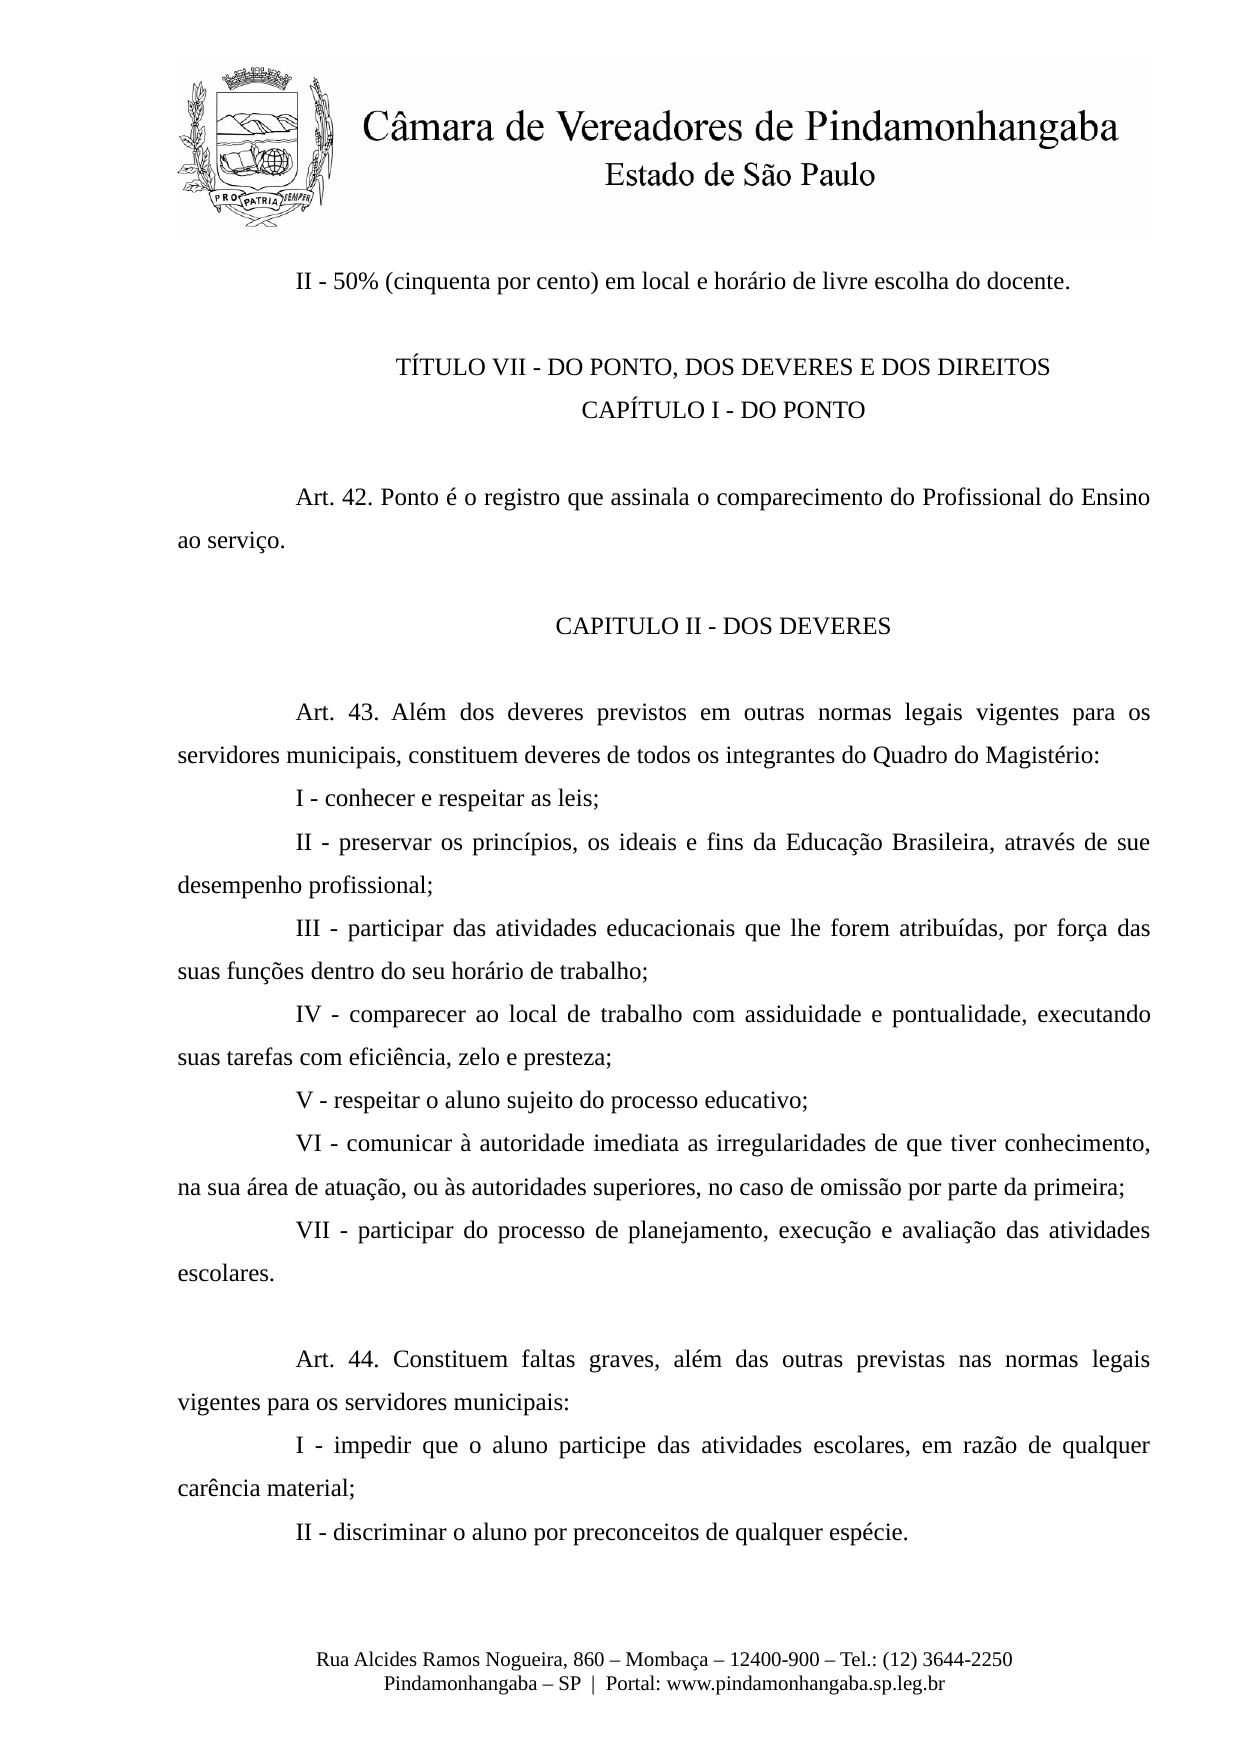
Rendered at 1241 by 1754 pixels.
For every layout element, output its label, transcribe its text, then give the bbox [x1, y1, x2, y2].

text IV - comparecer ao local de trabalho com assiduidade e pontualidade, executando suas tarefas com eficiência, zelo e presteza; [177, 999, 1152, 1071]
text I - impedir que o aluno participe das atividades escolares, em razão de qualquer carência material; [177, 1430, 1152, 1502]
text TÍTULO VII - DO PONTO, DOS DEVERES E DOS DIREITOS [177, 352, 1152, 381]
text II - preservar os princípios, os ideais e fins da Educação Brasileira, através de sue desempenho profissional; [177, 827, 1152, 898]
text I - conhecer e respeitar as leis; [177, 783, 1152, 812]
text Art. 44. Constituem faltas graves, além das outras previstas nas normas legais vigentes para os servidores municipais: [177, 1344, 1152, 1416]
text II - 50% (cinquenta por cento) em local e horário de livre escolha do docente. [177, 266, 1152, 295]
text Art. 42. Ponto é o registro que assinala o comparecimento do Profissional do Ensino ao serviço. [177, 482, 1152, 553]
text V - respeitar o aluno sujeito do processo educativo; [177, 1085, 1152, 1114]
text III - participar das atividades educacionais que lhe forem atribuídas, por força das suas funções dentro do seu horário de trabalho; [177, 913, 1152, 985]
picture [177, 59, 1152, 236]
text Art. 43. Além dos deveres previstos em outras normas legais vigentes para os servidores municipais, constituem deveres de todos os integrantes do Quadro do Magistério: [177, 697, 1152, 769]
text VII - participar do processo de planejamento, execução e avaliação das atividades escolares. [177, 1215, 1152, 1287]
text CAPITULO II - DOS DEVERES [177, 611, 1152, 640]
text CAPÍTULO I - DO PONTO [177, 395, 1152, 424]
text VI - comunicar à autoridade imediata as irregularidades de que tiver conhecimento, na sua área de atuação, ou às autoridades superiores, no caso de omissão por parte da primeira; [177, 1128, 1152, 1200]
text II - discriminar o aluno por preconceitos de qualquer espécie. [177, 1517, 1152, 1545]
